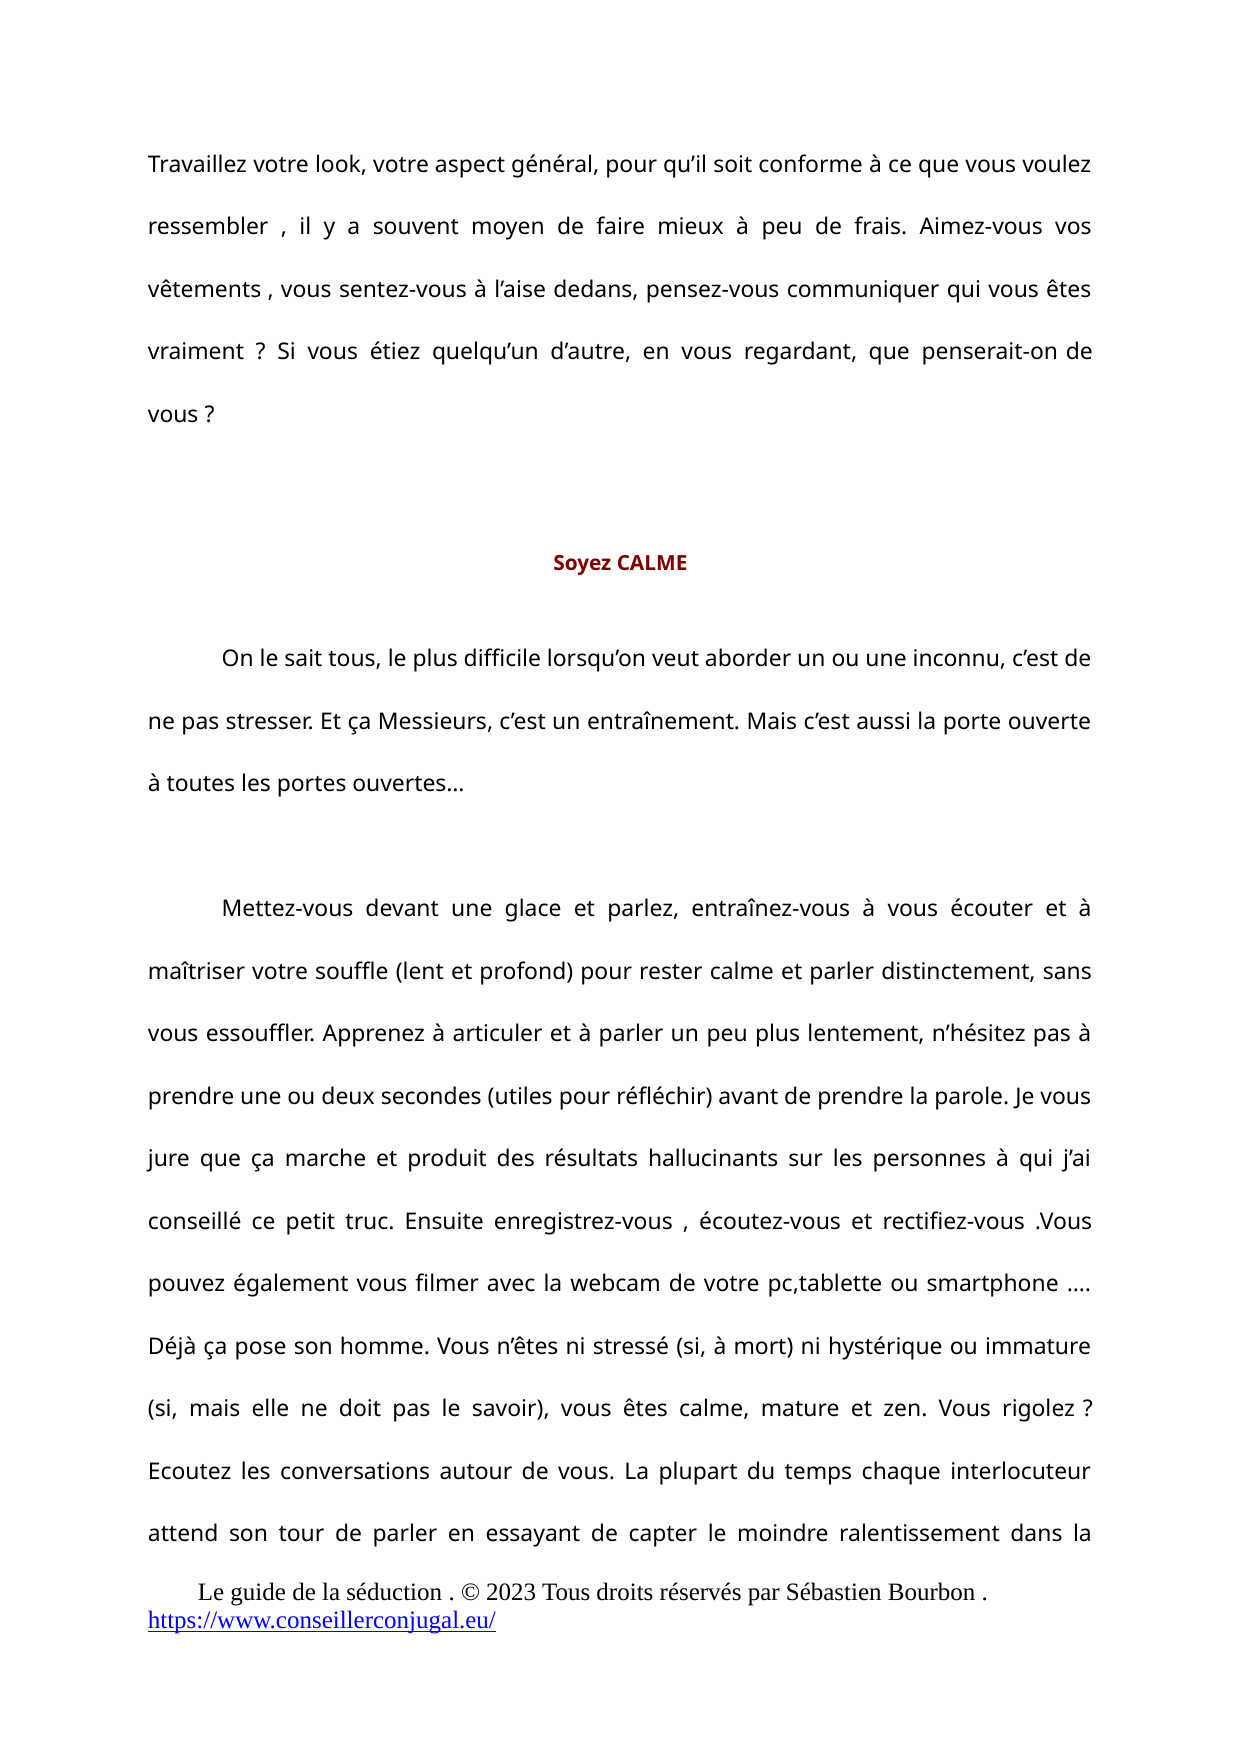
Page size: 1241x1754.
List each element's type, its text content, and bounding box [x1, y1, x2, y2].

text On le sait tous, le plus difficile lorsqu’on veut aborder un ou une inconnu, c’est de ne pas stresser. Et ça Messieurs, c’est un entraînement. Mais c’est aussi la porte ouverte à toutes les portes ouvertes… [148, 642, 1092, 798]
text Mettez-vous devant une glace et parlez, entraînez-vous à vous écouter et à maîtriser votre souffle (lent et profond) pour rester calme et parler distinctement, sans vous essouffler. Apprenez à articuler et à parler un peu plus lentement, n’hésitez pas à prendre une ou deux secondes (utiles pour réfléchir) avant de prendre la parole. Je vous jure que ça marche et produit des résultats hallucinants sur les personnes à qui j’ai conseillé ce petit truc. Ensuite enregistrez-vous , écoutez-vous et rectifiez-vous .Vous pouvez également vous filmer avec la webcam de votre pc,tablette ou smartphone …. Déjà ça pose son homme. Vous n’êtes ni stressé (si, à mort) ni hystérique ou immature (si, mais elle ne doit pas le savoir), vous êtes calme, mature et zen. Vous rigolez ? Ecoutez les conversations autour de vous. La plupart du temps chaque interlocuteur attend son tour de parler en essayant de capter le moindre ralentissement dans la [148, 892, 1092, 1548]
text Travaillez votre look, votre aspect général, pour qu’il soit conforme à ce que vous voulez ressembler , il y a souvent moyen de faire mieux à peu de frais. Aimez-vous vos vêtements , vous sentez-vous à l’aise dedans, pensez-vous communiquer qui vous êtes vraiment ? Si vous étiez quelqu’un d’autre, en vous regardant, que penserait-on de vous ? [148, 148, 1092, 429]
text Soyez CALME [148, 548, 1092, 576]
